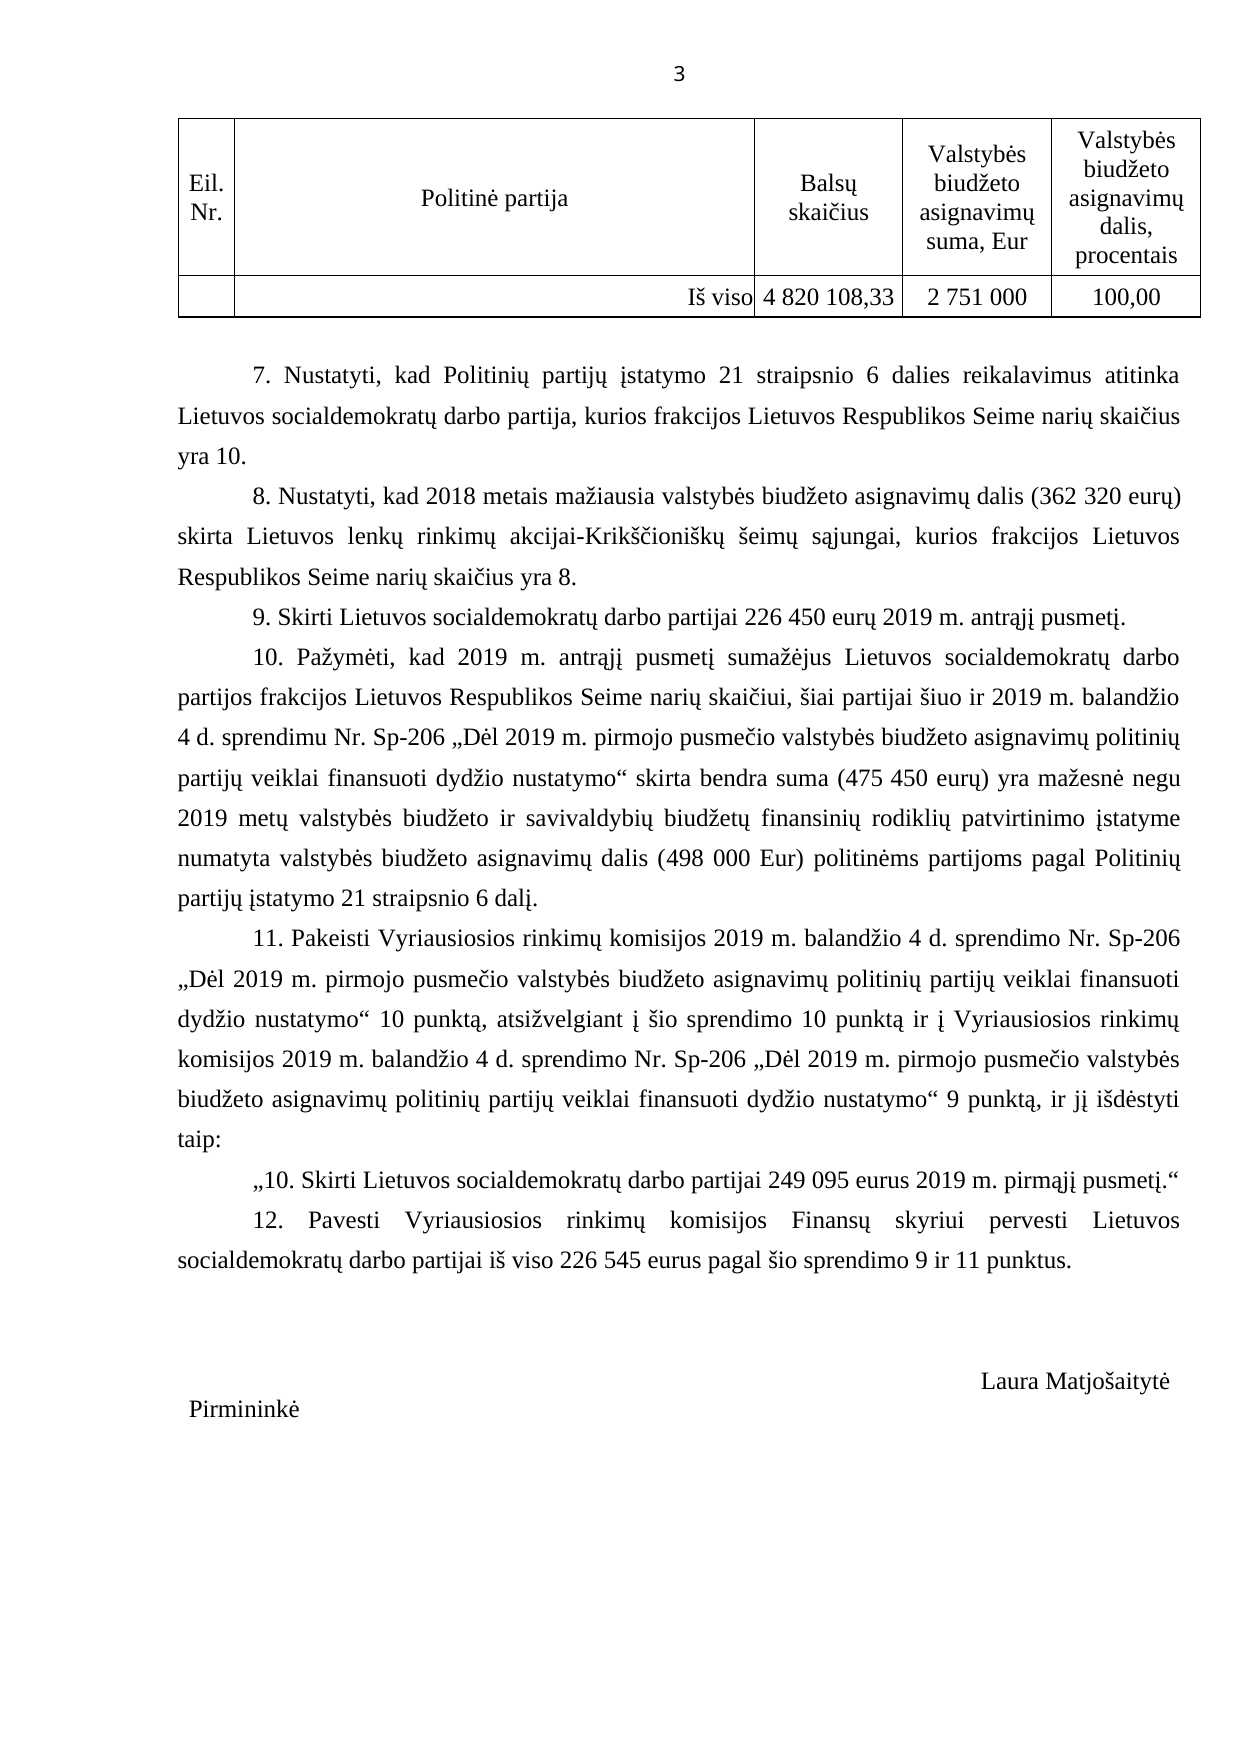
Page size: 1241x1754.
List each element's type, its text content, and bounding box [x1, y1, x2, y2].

text 12. Pavesti Vyriausiosios rinkimų komisijos Finansų skyriui pervesti Lietuvos socialdemokratų darbo partijai iš viso 226 545 eurus pagal šio sprendimo 9 ir 11 punktus. [177, 1205, 1181, 1274]
text 10. Pažymėti, kad 2019 m. antrąjį pusmetį sumažėjus Lietuvos socialdemokratų darbo partijos frakcijos Lietuvos Respublikos Seime narių skaičiui, šiai partijai šiuo ir 2019 m. balandžio 4 d. sprendimu Nr. Sp-206 „Dėl 2019 m. pirmojo pusmečio valstybės biudžeto asignavimų politinių partijų veiklai finansuoti dydžio nustatymo“ skirta bendra suma (475 450 eurų) yra mažesnė negu 2019 metų valstybės biudžeto ir savivaldybių biudžetų finansinių rodiklių patvirtinimo įstatyme numatyta valstybės biudžeto asignavimų dalis (498 000 Eur) politinėms partijoms pagal Politinių partijų įstatymo 21 straipsnio 6 dalį. [177, 642, 1181, 912]
text 9. Skirti Lietuvos socialdemokratų darbo partijai 226 450 eurų 2019 m. antrąjį pusmetį. [177, 602, 1181, 631]
table_header Pirmininkė [177, 1366, 689, 1423]
table_header Valstybės biudžeto asignavimų suma, Eur [903, 119, 1051, 275]
table_header Eil. Nr. [179, 119, 234, 275]
text 7. Nustatyti, kad Politinių partijų įstatymo 21 straipsnio 6 dalies reikalavimus atitinka Lietuvos socialdemokratų darbo partija, kurios frakcijos Lietuvos Respublikos Seime narių skaičius yra 10. [177, 361, 1181, 470]
table_cell [179, 276, 234, 316]
table_cell 4 820 108,33 [755, 276, 902, 316]
table_cell Iš viso [235, 276, 754, 316]
text „10. Skirti Lietuvos socialdemokratų darbo partijai 249 095 eurus 2019 m. pirmąjį pusmetį.“ [177, 1165, 1181, 1193]
text 8. Nustatyti, kad 2018 metais mažiausia valstybės biudžeto asignavimų dalis (362 320 eurų) skirta Lietuvos lenkų rinkimų akcijai-Krikščioniškų šeimų sąjungai, kurios frakcijos Lietuvos Respublikos Seime narių skaičius yra 8. [177, 481, 1181, 590]
text 11. Pakeisti Vyriausiosios rinkimų komisijos 2019 m. balandžio 4 d. sprendimo Nr. Sp-206 „Dėl 2019 m. pirmojo pusmečio valstybės biudžeto asignavimų politinių partijų veiklai finansuoti dydžio nustatymo“ 10 punktą, atsižvelgiant į šio sprendimo 10 punktą ir į Vyriausiosios rinkimų komisijos 2019 m. balandžio 4 d. sprendimo Nr. Sp-206 „Dėl 2019 m. pirmojo pusmečio valstybės biudžeto asignavimų politinių partijų veiklai finansuoti dydžio nustatymo“ 9 punktą, ir jį išdėstyti taip: [177, 923, 1181, 1153]
table_header Laura Matjošaitytė [689, 1366, 1181, 1423]
table_cell 2 751 000 [903, 276, 1051, 316]
table_header Politinė partija [235, 119, 754, 275]
table_header Balsų skaičius [755, 119, 902, 275]
table_header Valstybės biudžeto asignavimų dalis, procentais [1052, 119, 1200, 275]
table_cell 100,00 [1052, 276, 1200, 316]
